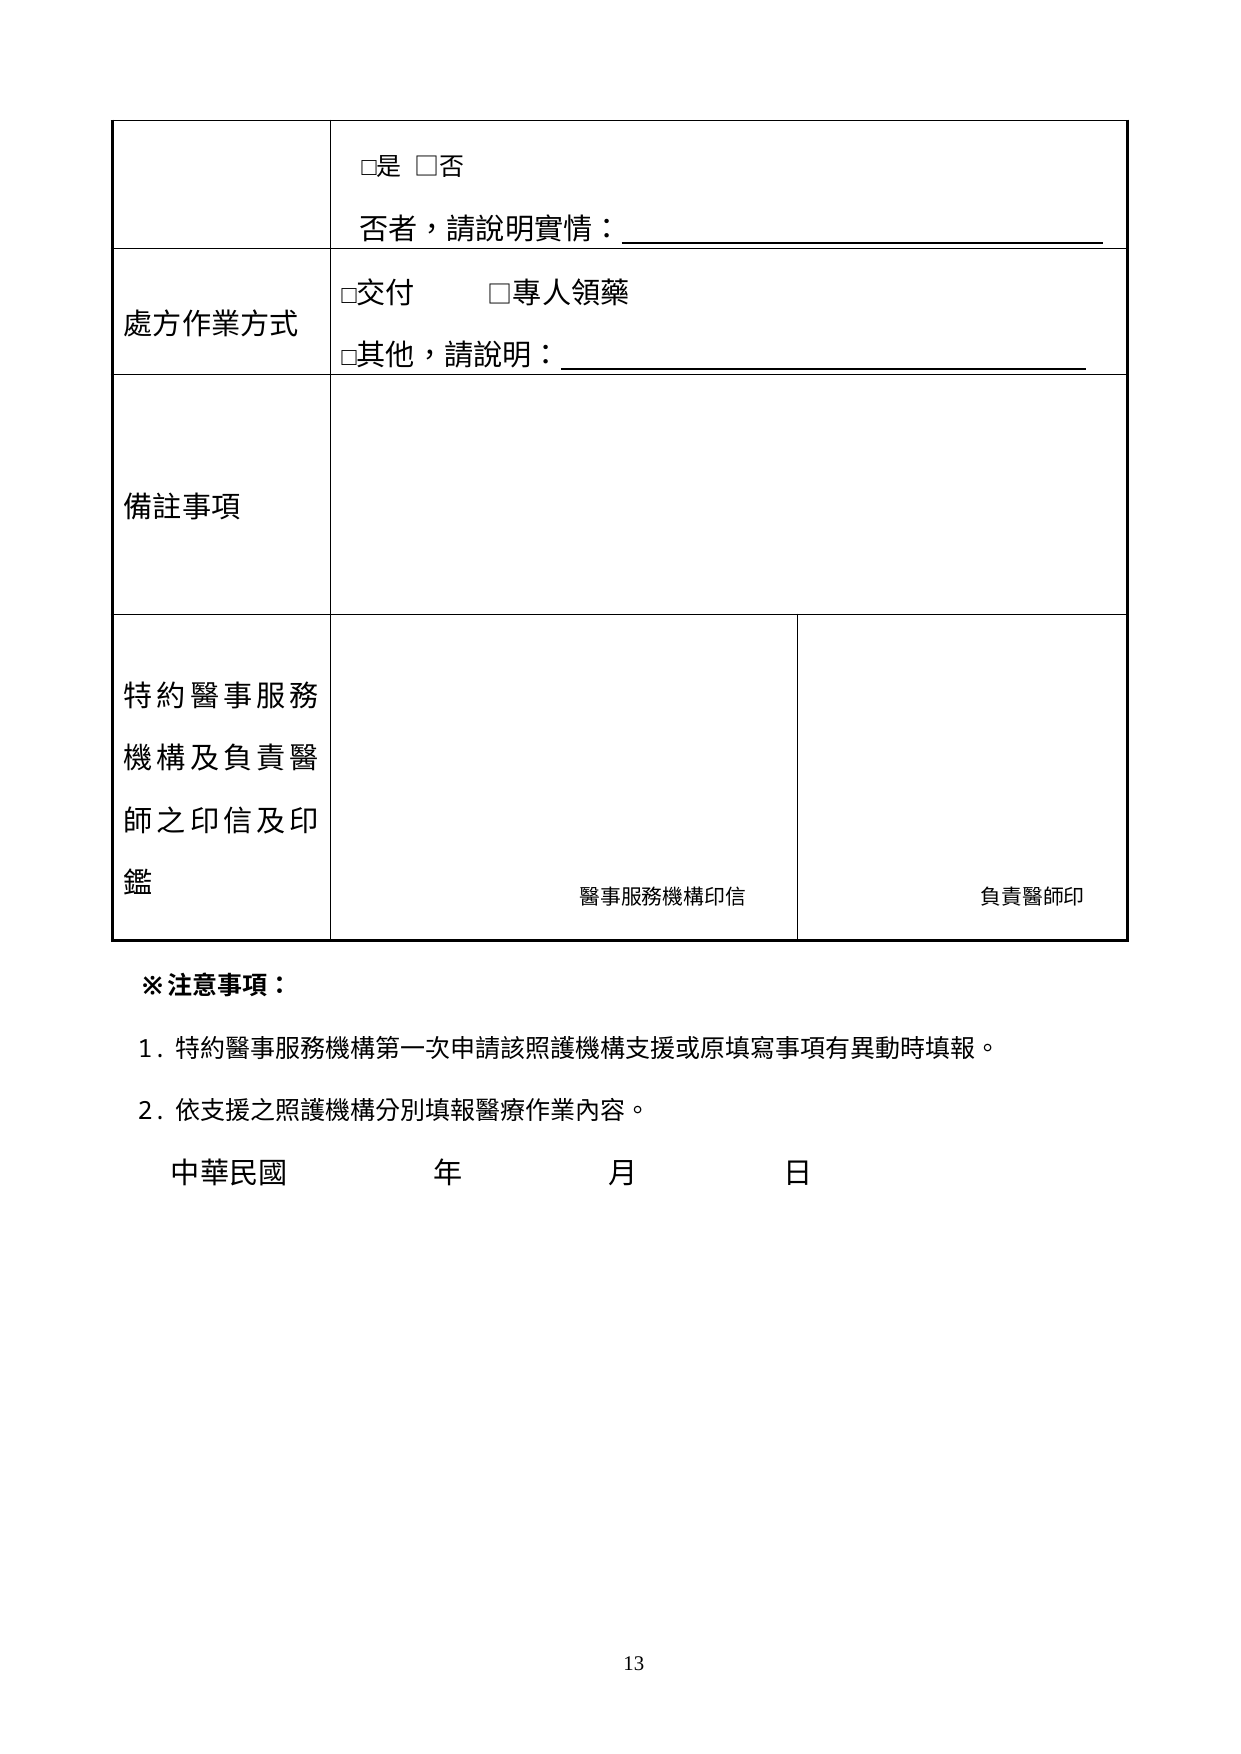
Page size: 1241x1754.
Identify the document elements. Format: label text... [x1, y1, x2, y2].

table_cell [114, 121, 330, 248]
table_cell [331, 375, 1126, 613]
list 依支援之照護機構分別填報醫療作業內容。 [137, 1067, 1122, 1129]
text 中華民國 年 月 日 [112, 1129, 1122, 1192]
table_cell □交付 □專人領藥 □其他，請說明： [331, 249, 1126, 374]
text ※注意事項： [112, 942, 1122, 1004]
table_cell [798, 615, 1126, 939]
table_cell 特約醫事服務機構及負責醫師之印信及印鑑 [114, 615, 330, 939]
list 特約醫事服務機構第一次申請該照護機構支援或原填寫事項有異動時填報。 [137, 1004, 1122, 1067]
table_cell 處方作業方式 [114, 249, 330, 374]
table_cell 備註事項 [114, 375, 330, 613]
table_cell □是 □否 否者，請說明實情： [331, 121, 1126, 248]
table_cell [965, 873, 1116, 913]
table_cell [331, 615, 797, 939]
